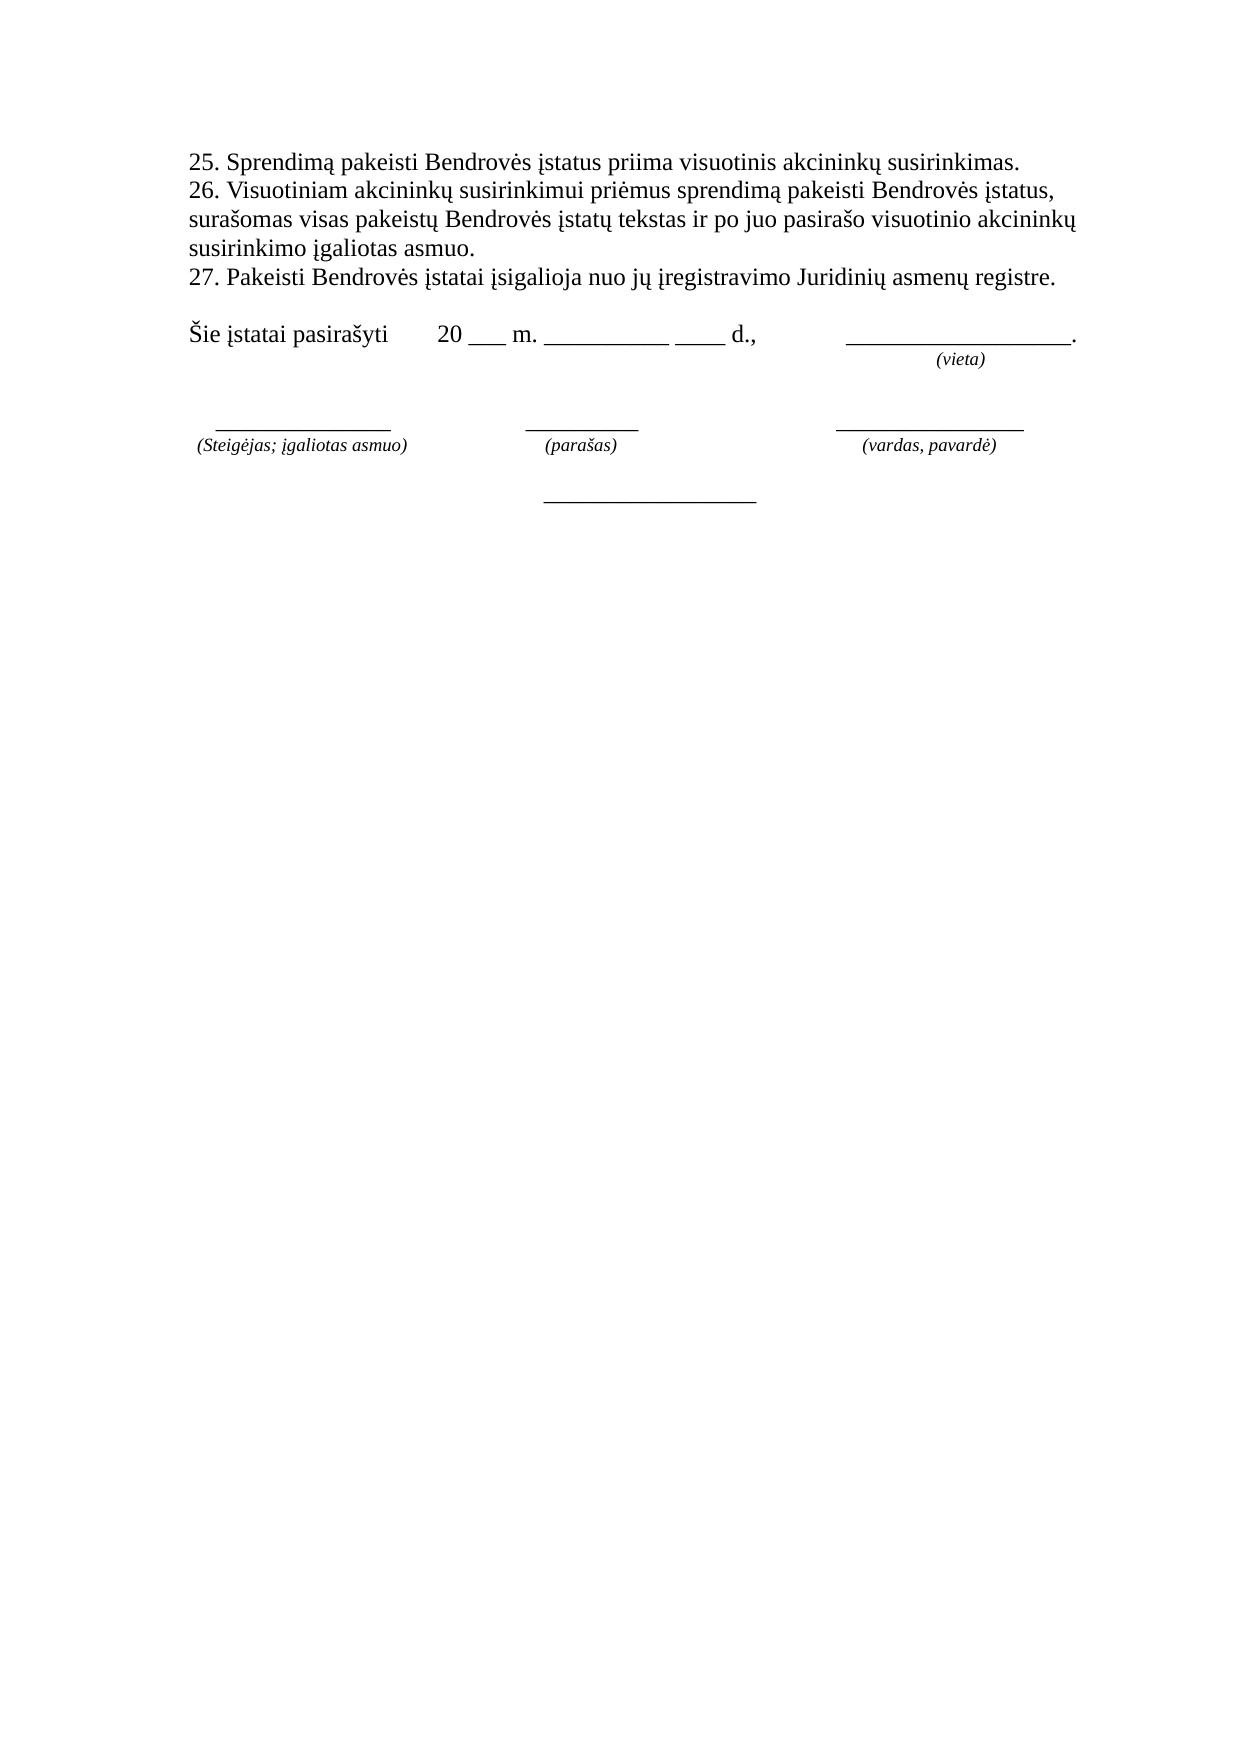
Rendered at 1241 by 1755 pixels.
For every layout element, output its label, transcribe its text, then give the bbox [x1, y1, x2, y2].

table_header 25. Sprendimą pakeisti Bendrovės įstatus priima visuotinis akcininkų susirinkimas. [177, 147, 1122, 176]
table_cell __________________. [801, 319, 1122, 348]
table_cell 20 ___ m. __________ ____ d., [426, 319, 801, 348]
table_header ______________ (Steigėjas; įgaliotas asmuo) [177, 406, 429, 456]
table_cell Šie įstatai pasirašyti [177, 319, 426, 377]
table_header _______________ (vardas, pavardė) [738, 406, 1122, 456]
text _________________ [177, 477, 1122, 506]
table_header _________ (parašas) [476, 406, 688, 456]
table_cell 27. Pakeisti Bendrovės įstatai įsigalioja nuo jų įregistravimo Juridinių asmenų registre. [177, 262, 1122, 291]
table_cell (vieta) [801, 348, 1122, 377]
table_header [688, 406, 738, 456]
table_cell 26. Visuotiniam akcininkų susirinkimui priėmus sprendimą pakeisti Bendrovės įstatus, surašomas visas pakeistų Bendrovės įstatų tekstas ir po juo pasirašo visuotinio akcininkų susirinkimo įgaliotas asmuo. [177, 176, 1122, 262]
table_cell [177, 291, 1122, 319]
table_cell [426, 348, 801, 377]
table_header [429, 406, 476, 456]
